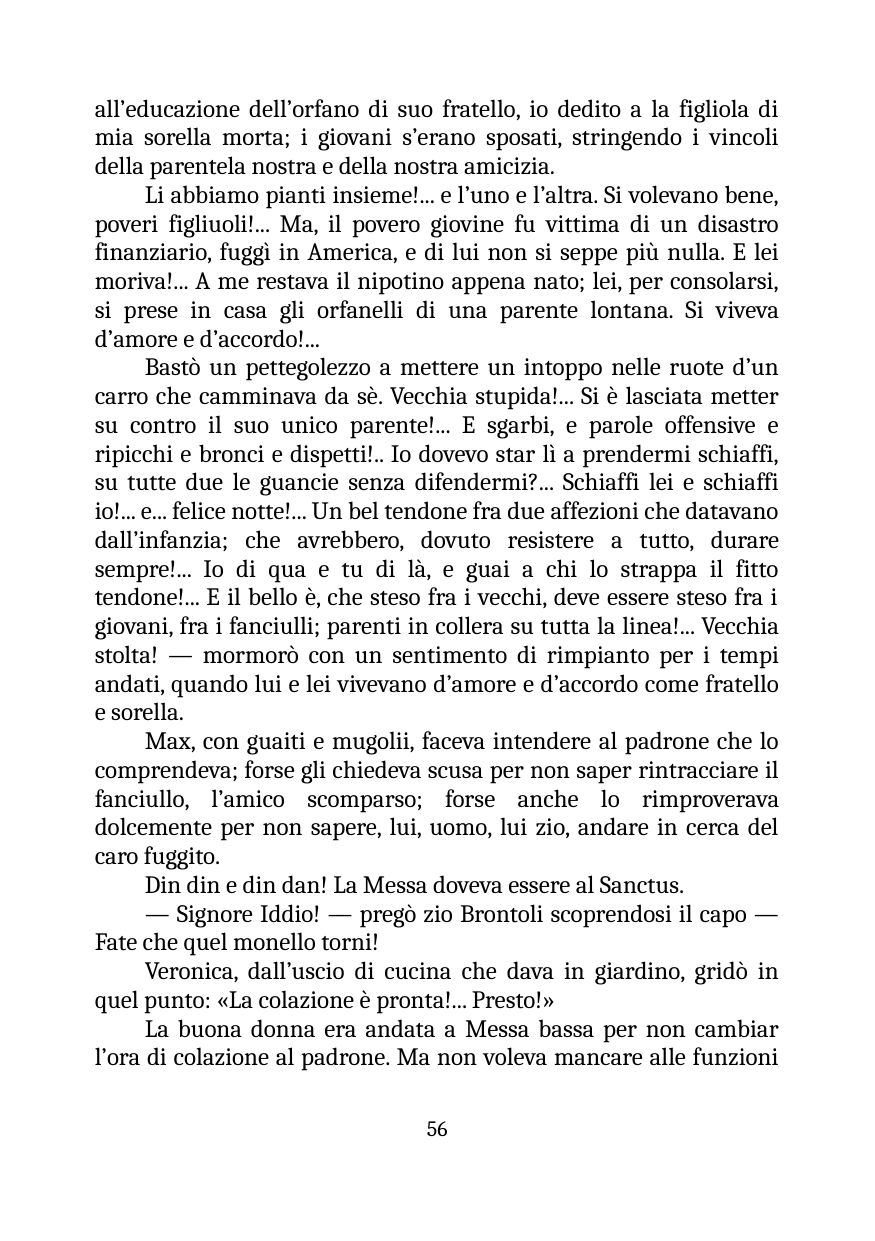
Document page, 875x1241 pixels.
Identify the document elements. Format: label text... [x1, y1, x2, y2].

text Max, con guaiti e mugolii, faceva intendere al padrone che lo comprendeva; forse gli chiedeva scusa per non saper rintracciare il fanciullo, l’amico scomparso; forse anche lo rimproverava dolcemente per non sapere, lui, uomo, lui zio, andare in cerca del caro fuggito. [94, 727, 779, 871]
text Veronica, dall’uscio di cucina che dava in giardino, gridò in quel punto: «La colazione è pronta!... Presto!» [94, 957, 779, 1014]
text Li abbiamo pianti insieme!... e l’uno e l’altra. Si volevano bene, poveri figliuoli!... Ma, il povero giovine fu vittima di un disastro finanziario, fuggì in America, e di lui non si seppe più nulla. E lei moriva!... A me restava il nipotino appena nato; lei, per consolarsi, si prese in casa gli orfanelli di una parente lontana. Si viveva d’amore e d’accordo!... [94, 181, 779, 353]
text Din din e din dan! La Messa doveva essere al Sanctus. [94, 871, 779, 899]
text Bastò un pettegolezzo a mettere un intoppo nelle ruote d’un carro che camminava da sè. Vecchia stupida!... Si è lasciata metter su contro il suo unico parente!... E sgarbi, e parole offensive e ripicchi e bronci e dispetti!.. Io dovevo star lì a prendermi schiaffi, su tutte due le guancie senza difendermi?... Schiaffi lei e schiaffi io!... e... felice notte!... Un bel tendone fra due affezioni che datavano dall’infanzia; che avrebbero, dovuto resistere a tutto, durare sempre!... Io di qua e tu di là, e guai a chi lo strappa il fitto tendone!... E il bello è, che steso fra i vecchi, deve essere steso fra i giovani, fra i fanciulli; parenti in collera su tutta la linea!... Vecchia stolta! — mormorò con un sentimento di rimpianto per i tempi andati, quando lui e lei vivevano d’amore e d’accordo come fratello e sorella. [94, 353, 779, 727]
text — Signore Iddio! — pregò zio Brontoli scoprendosi il capo — Fate che quel monello torni! [94, 899, 779, 957]
text all’educazione dell’orfano di suo fratello, io dedito a la figliola di mia sorella morta; i giovani s’erano sposati, stringendo i vincoli della parentela nostra e della nostra amicizia. [94, 94, 779, 181]
text La buona donna era andata a Messa bassa per non cambiar l’ora di colazione al padrone. Ma non voleva mancare alle funzioni [94, 1014, 779, 1072]
